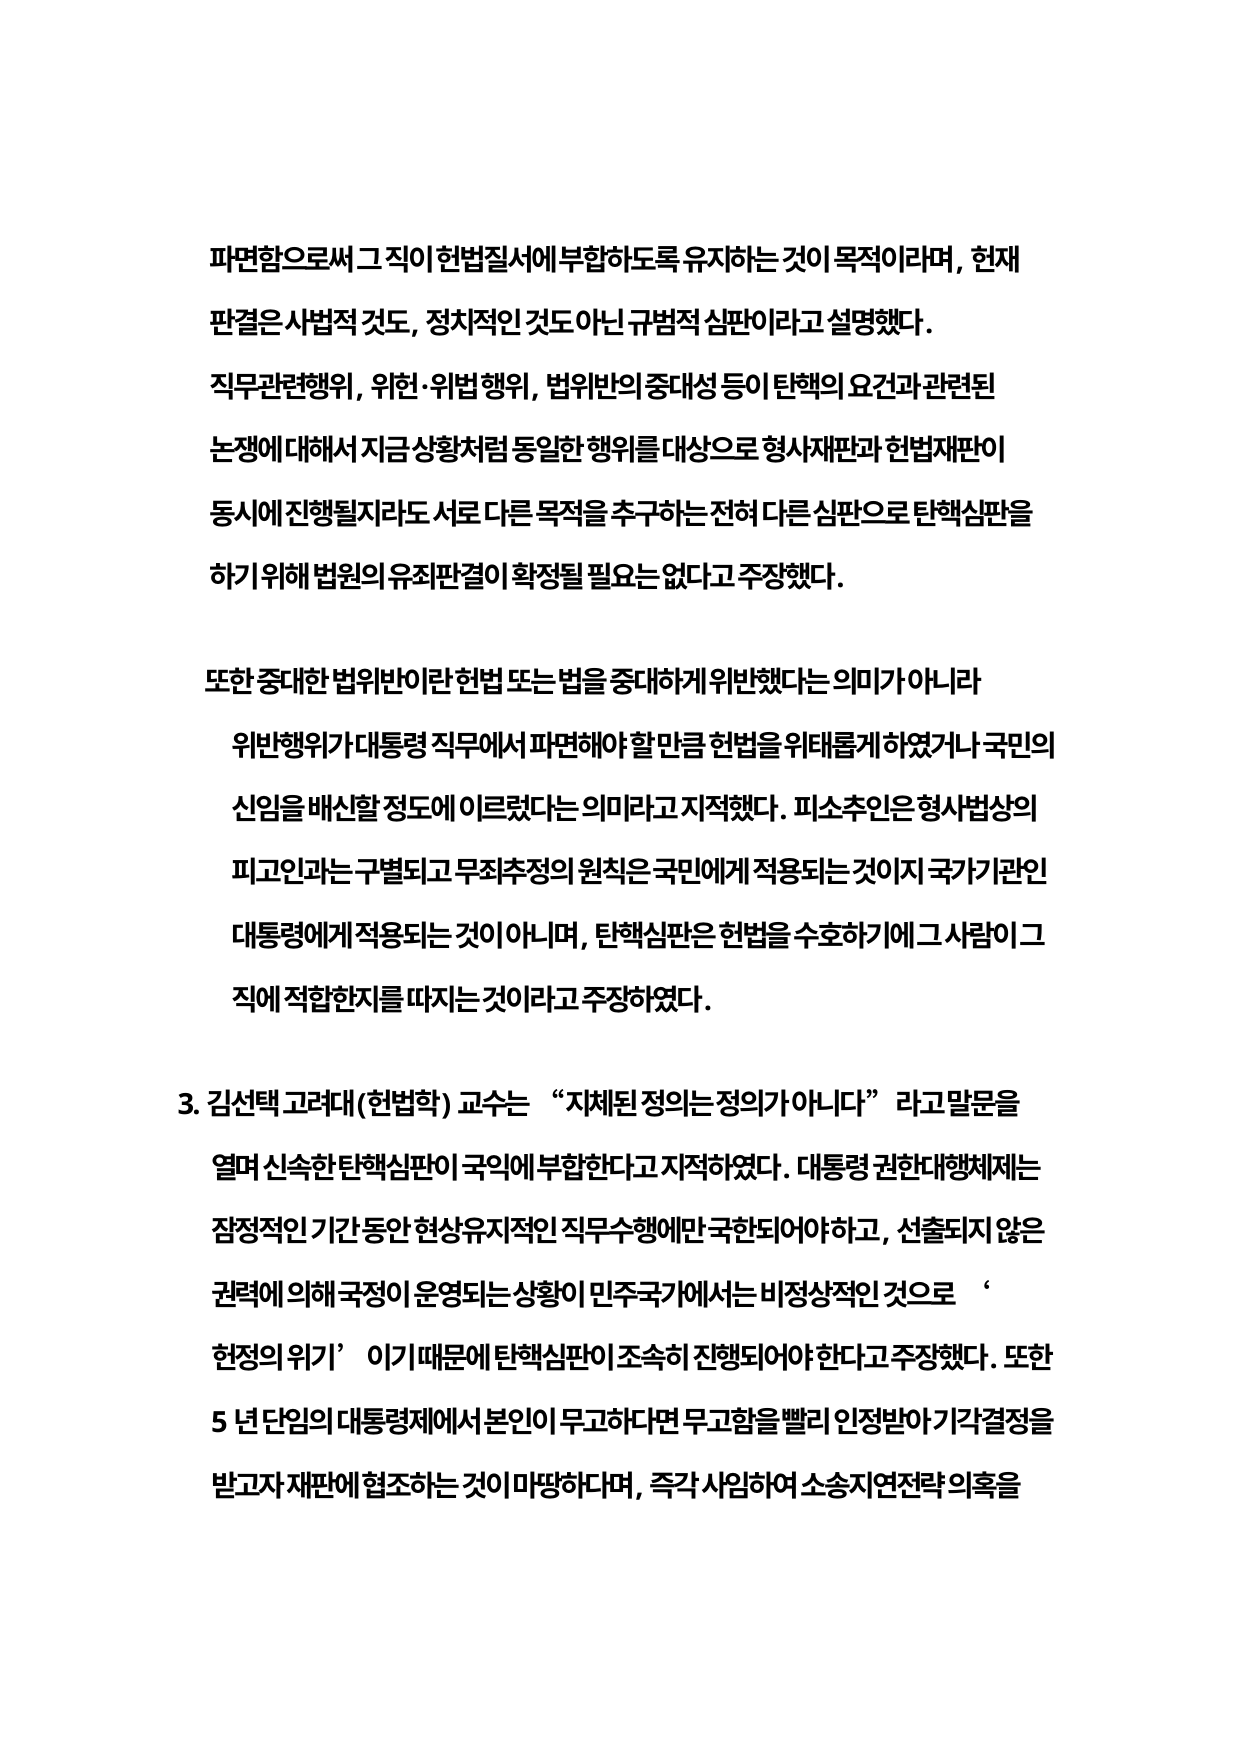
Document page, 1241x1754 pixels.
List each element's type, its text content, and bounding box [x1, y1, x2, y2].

text 3. 김선택 고려대(헌법학) 교수는 “지체된 정의는 정의가 아니다”라고 말문을 열며 신속한 탄핵심판이 국익에 부합한다고 지적하였다. 대통령 권한대행체제는 잠정적인 기간 동안 현상유지적인 직무수행에만 국한되어야 하고, 선출되지 않은 권력에 의해 국정이 운영되는 상황이 민주국가에서는 비정상적인 것으로 ‘헌정의 위기’이기 때문에 탄핵심판이 조속히 진행되어야 한다고 주장했다. 또한 5년 단임의 대통령제에서 본인이 무고하다면 무고함을 빨리 인정받아 기각결정을 받고자 재판에 협조하는 것이 마땅하다며, 즉각 사임하여 소송지연전략 의혹을 [177, 1081, 1063, 1504]
text 파면함으로써 그 직이 헌법질서에 부합하도록 유지하는 것이 목적이라며, 헌재 판결은 사법적 것도, 정치적인 것도 아닌 규범적 심판이라고 설명했다. 직무관련행위, 위헌·위법 행위, 법위반의 중대성 등이 탄핵의 요건과 관련된 논쟁에 대해서 지금 상황처럼 동일한 행위를 대상으로 형사재판과 헌법재판이 동시에 진행될지라도 서로 다른 목적을 추구하는 전혀 다른 심판으로 탄핵심판을 하기 위해 법원의 유죄판결이 확정될 필요는 없다고 주장했다. [177, 236, 1063, 596]
text 또한 중대한 법위반이란 헌법 또는 법을 중대하게 위반했다는 의미가 아니라 위반행위가 대통령 직무에서 파면해야 할 만큼 헌법을 위태롭게 하였거나 국민의 신임을 배신할 정도에 이르렀다는 의미라고 지적했다. 피소추인은 형사법상의 피고인과는 구별되고 무죄추정의 원칙은 국민에게 적용되는 것이지 국가기관인 대통령에게 적용되는 것이 아니며, 탄핵심판은 헌법을 수호하기에 그 사람이 그 직에 적합한지를 따지는 것이라고 주장하였다. [204, 659, 1063, 1018]
